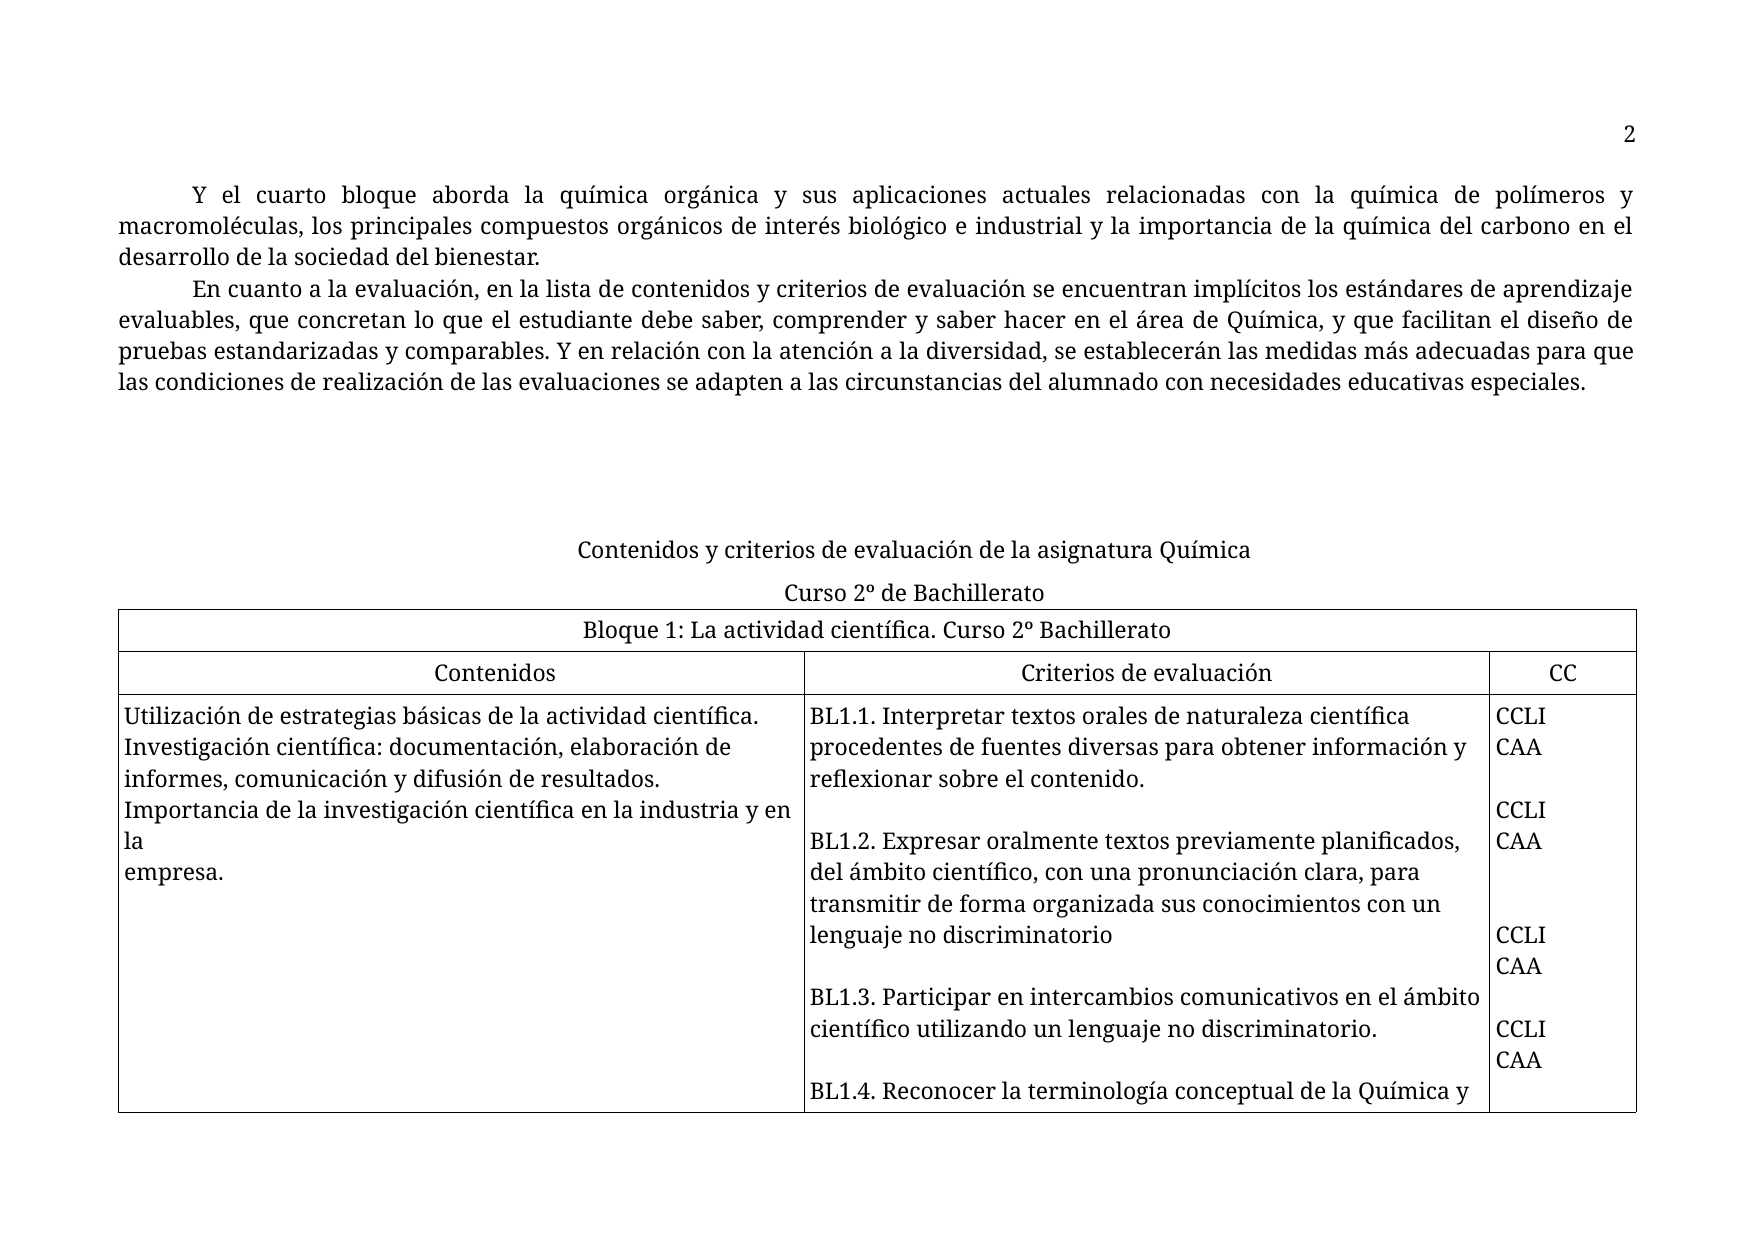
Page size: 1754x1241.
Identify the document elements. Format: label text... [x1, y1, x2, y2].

table_cell Utilización de estrategias básicas de la actividad científica. Investigación científica: documentación, elaboración de informes, comunicación y difusión de resultados. Importancia de la investigación científica en la industria y en la empresa. [119, 695, 804, 1112]
text Y el cuarto bloque aborda la química orgánica y sus aplicaciones actuales relacionadas con la química de polímeros y macromoléculas, los principales compuestos orgánicos de interés biológico e industrial y la importancia de la química del carbono en el desarrollo de la sociedad del bienestar. [118, 179, 1636, 273]
subtitle Curso 2º de Bachillerato [193, 577, 1636, 609]
table_header Bloque 1: La actividad científica. Curso 2º Bachillerato [119, 610, 1636, 651]
table_cell BL1.1. Interpretar textos orales de naturaleza científica procedentes de fuentes diversas para obtener información y reflexionar sobre el contenido. BL1.2. Expresar oralmente textos previamente planificados, del ámbito científico, con una pronunciación clara, para transmitir de forma organizada sus conocimientos con un lenguaje no discriminatorio BL1.3. Participar en intercambios comunicativos en el ámbito científico utilizando un lenguaje no discriminatorio. BL1.4. Reconocer la terminología conceptual de la Química y [805, 695, 1489, 1112]
table_cell Contenidos [119, 652, 804, 694]
table_cell Criterios de evaluación [805, 652, 1489, 694]
text En cuanto a la evaluación, en la lista de contenidos y criterios de evaluación se encuentran implícitos los estándares de aprendizaje evaluables, que concretan lo que el estudiante debe saber, comprender y saber hacer en el área de Química, y que facilitan el diseño de pruebas estandarizadas y comparables. Y en relación con la atención a la diversidad, se establecerán las medidas más adecuadas para que las condiciones de realización de las evaluaciones se adapten a las circunstancias del alumnado con necesidades educativas especiales. [118, 273, 1636, 398]
subtitle Contenidos y criterios de evaluación de la asignatura Química [193, 534, 1636, 566]
table_cell CC [1490, 652, 1636, 694]
table_cell CCLI CAA CCLI CAA CCLI CAA CCLI CAA [1490, 695, 1636, 1112]
